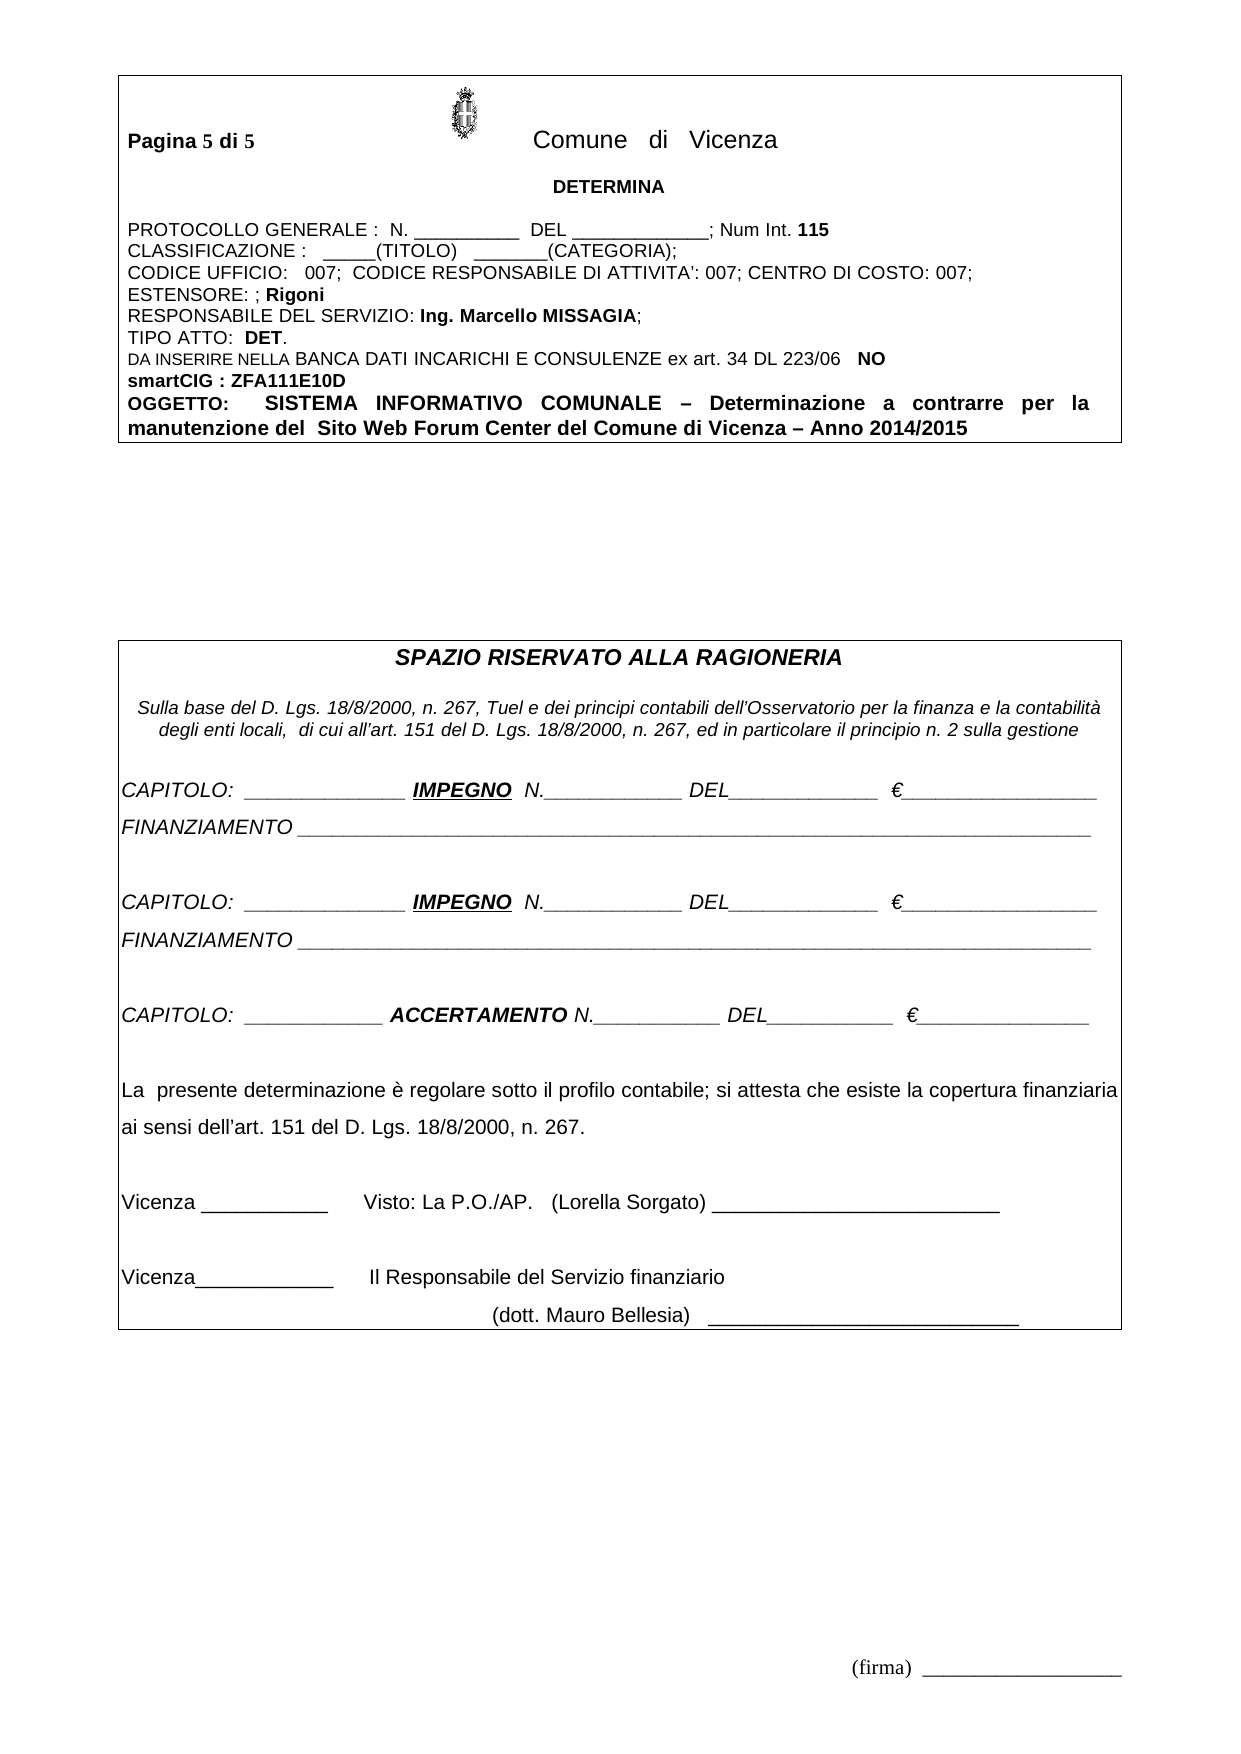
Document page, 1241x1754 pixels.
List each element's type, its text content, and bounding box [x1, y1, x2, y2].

text Sulla base del D. Lgs. 18/8/2000, n. 267, Tuel e dei principi contabili dell’Osservatorio per la finanza e la contabilità degli enti locali, di cui all’art. 151 del D. Lgs. 18/8/2000, n. 267, ed in particolare il principio n. 2 sulla gestione [119, 694, 1121, 740]
text FINANZIAMENTO _____________________________________________________________________ [119, 799, 1121, 839]
text CAPITOLO: ____________ ACCERTAMENTO N.___________ DEL___________ €_______________ [119, 986, 1121, 1027]
text FINANZIAMENTO _____________________________________________________________________ [119, 911, 1121, 952]
text Vicenza ___________ Visto: La P.O./AP. (Lorella Sorgato) _________________________ [119, 1174, 1121, 1214]
text SPAZIO RISERVATO ALLA RAGIONERIA [119, 641, 1121, 670]
text CAPITOLO: ______________ IMPEGNO N.____________ DEL_____________ €_________________ [119, 761, 1121, 799]
text La presente determinazione è regolare sotto il profilo contabile; si attesta che esiste la copertura finanziaria ai sensi dell’art. 151 del D. Lgs. 18/8/2000, n. 267. [119, 1061, 1121, 1139]
text (dott. Mauro Bellesia) ___________________________ [119, 1286, 1121, 1329]
text CAPITOLO: ______________ IMPEGNO N.____________ DEL_____________ €_________________ [119, 874, 1121, 911]
text Vicenza____________ Il Responsabile del Servizio finanziario [119, 1249, 1121, 1286]
